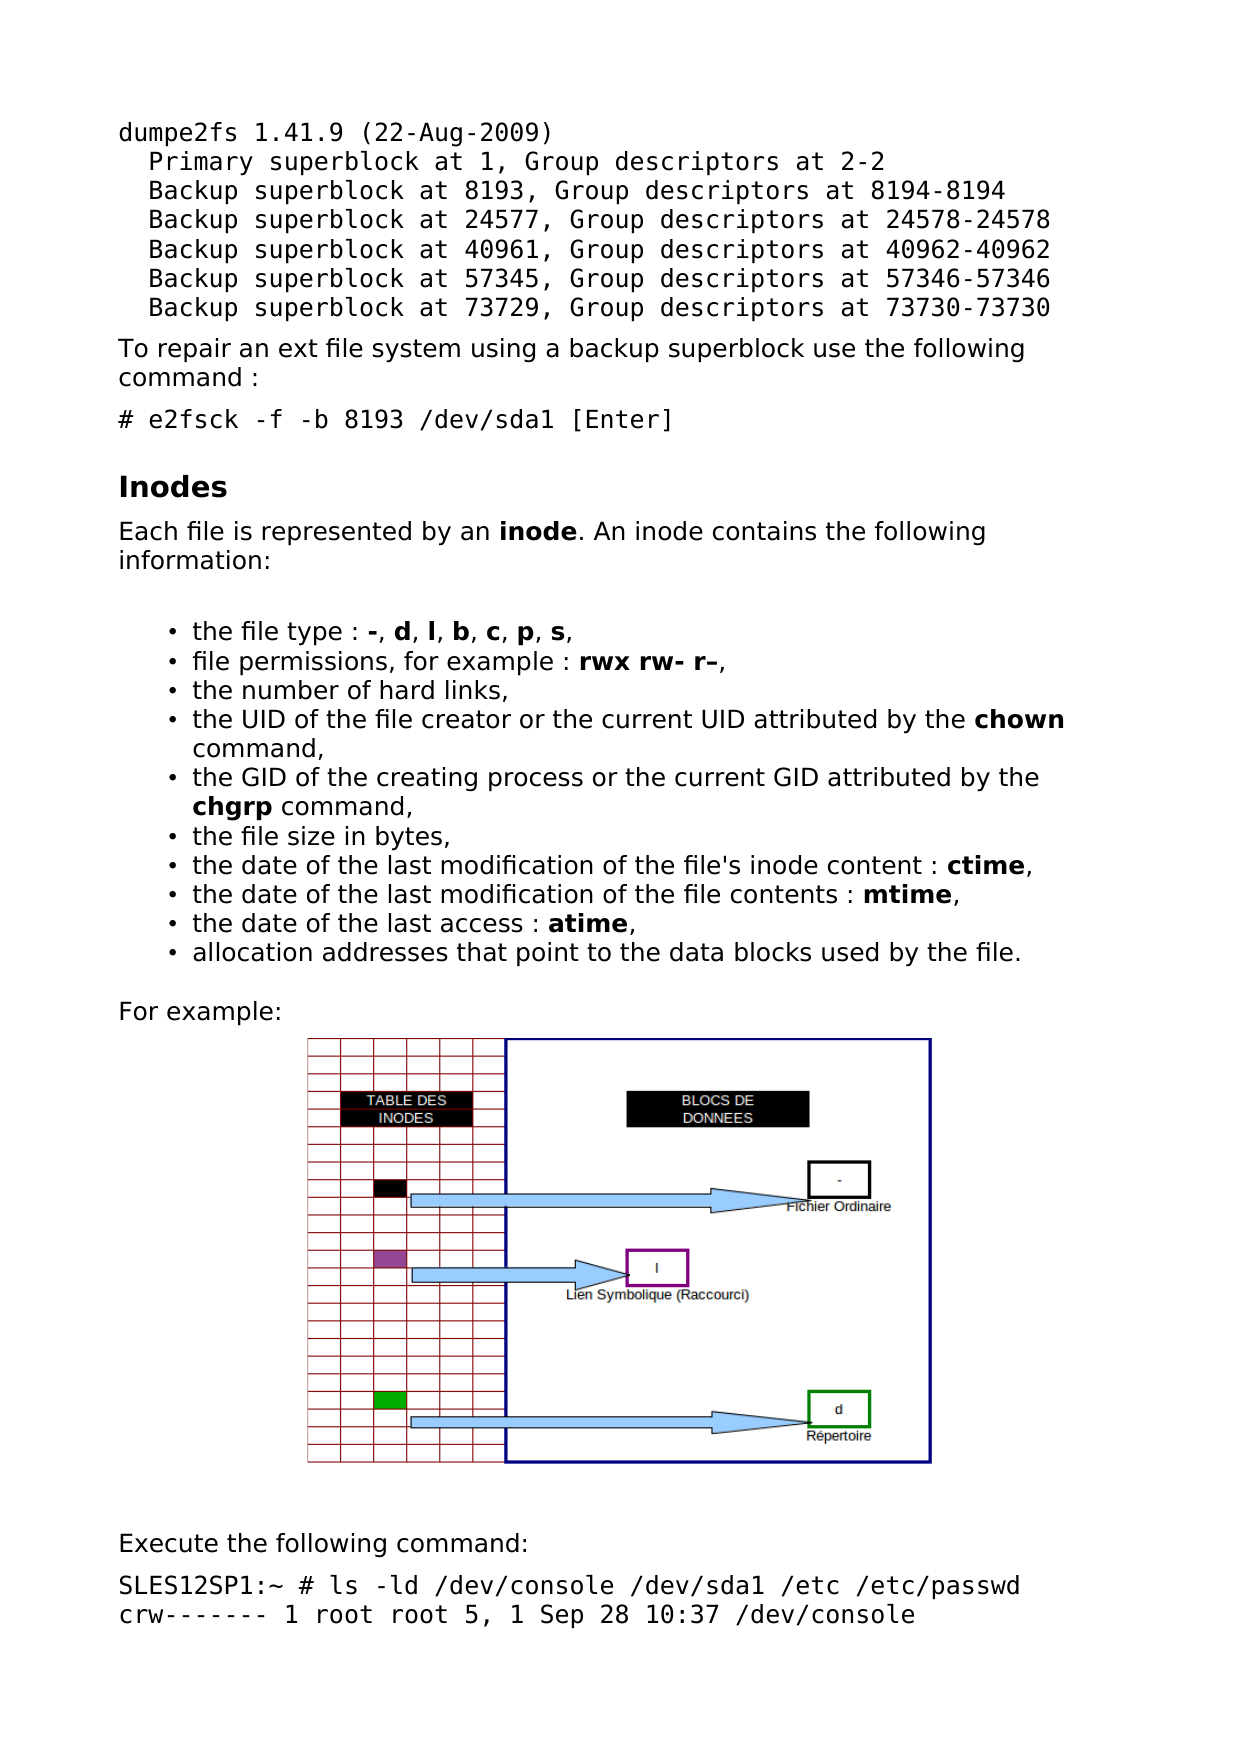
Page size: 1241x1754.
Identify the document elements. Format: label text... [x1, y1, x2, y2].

list the number of hard links, [177, 676, 1122, 705]
subtitle Inodes [118, 471, 1122, 505]
text For example: [118, 997, 1122, 1026]
text Each file is represented by an inode. An inode contains the following information: [118, 517, 1122, 576]
list allocation addresses that point to the data blocks used by the file. [177, 938, 1122, 968]
list the GID of the creating process or the current GID attributed by the chgrp command, [177, 763, 1122, 822]
text # e2fsck -f -b 8193 /dev/sda1 [Enter] [118, 405, 1122, 434]
list the date of the last modification of the file's inode content : ctime, [177, 851, 1122, 880]
text Execute the following command: [118, 1529, 1122, 1558]
picture [307, 1038, 933, 1488]
text SLES12SP1:~ # ls -ld /dev/console /dev/sda1 /etc /etc/passwd crw------- 1 root root 5, 1 Sep 28 10:37 /dev/console [118, 1571, 1122, 1629]
list the file type : -, d, l, b, c, p, s, [177, 618, 1122, 647]
list the date of the last modification of the file contents : mtime, [177, 880, 1122, 909]
list the UID of the file creator or the current UID attributed by the chown command, [177, 705, 1122, 763]
text To repair an ext file system using a backup superblock use the following command : [118, 334, 1122, 392]
list the file size in bytes, [177, 822, 1122, 851]
list the date of the last access : atime, [177, 909, 1122, 938]
text dumpe2fs 1.41.9 (22-Aug-2009) Primary superblock at 1, Group descriptors at 2-2 Backup superblock at 8193, Group descriptors at 8194-8194 Backup superblock at 24577, Group descriptors at 24578-24578 Backup superblock at 40961, Group descriptors at 40962-40962 Backup superblock at 57345, Group descriptors at 57346-57346 Backup superblock at 73729, Group descriptors at 73730-73730 [118, 118, 1122, 322]
list file permissions, for example : rwx rw- r–, [177, 647, 1122, 676]
